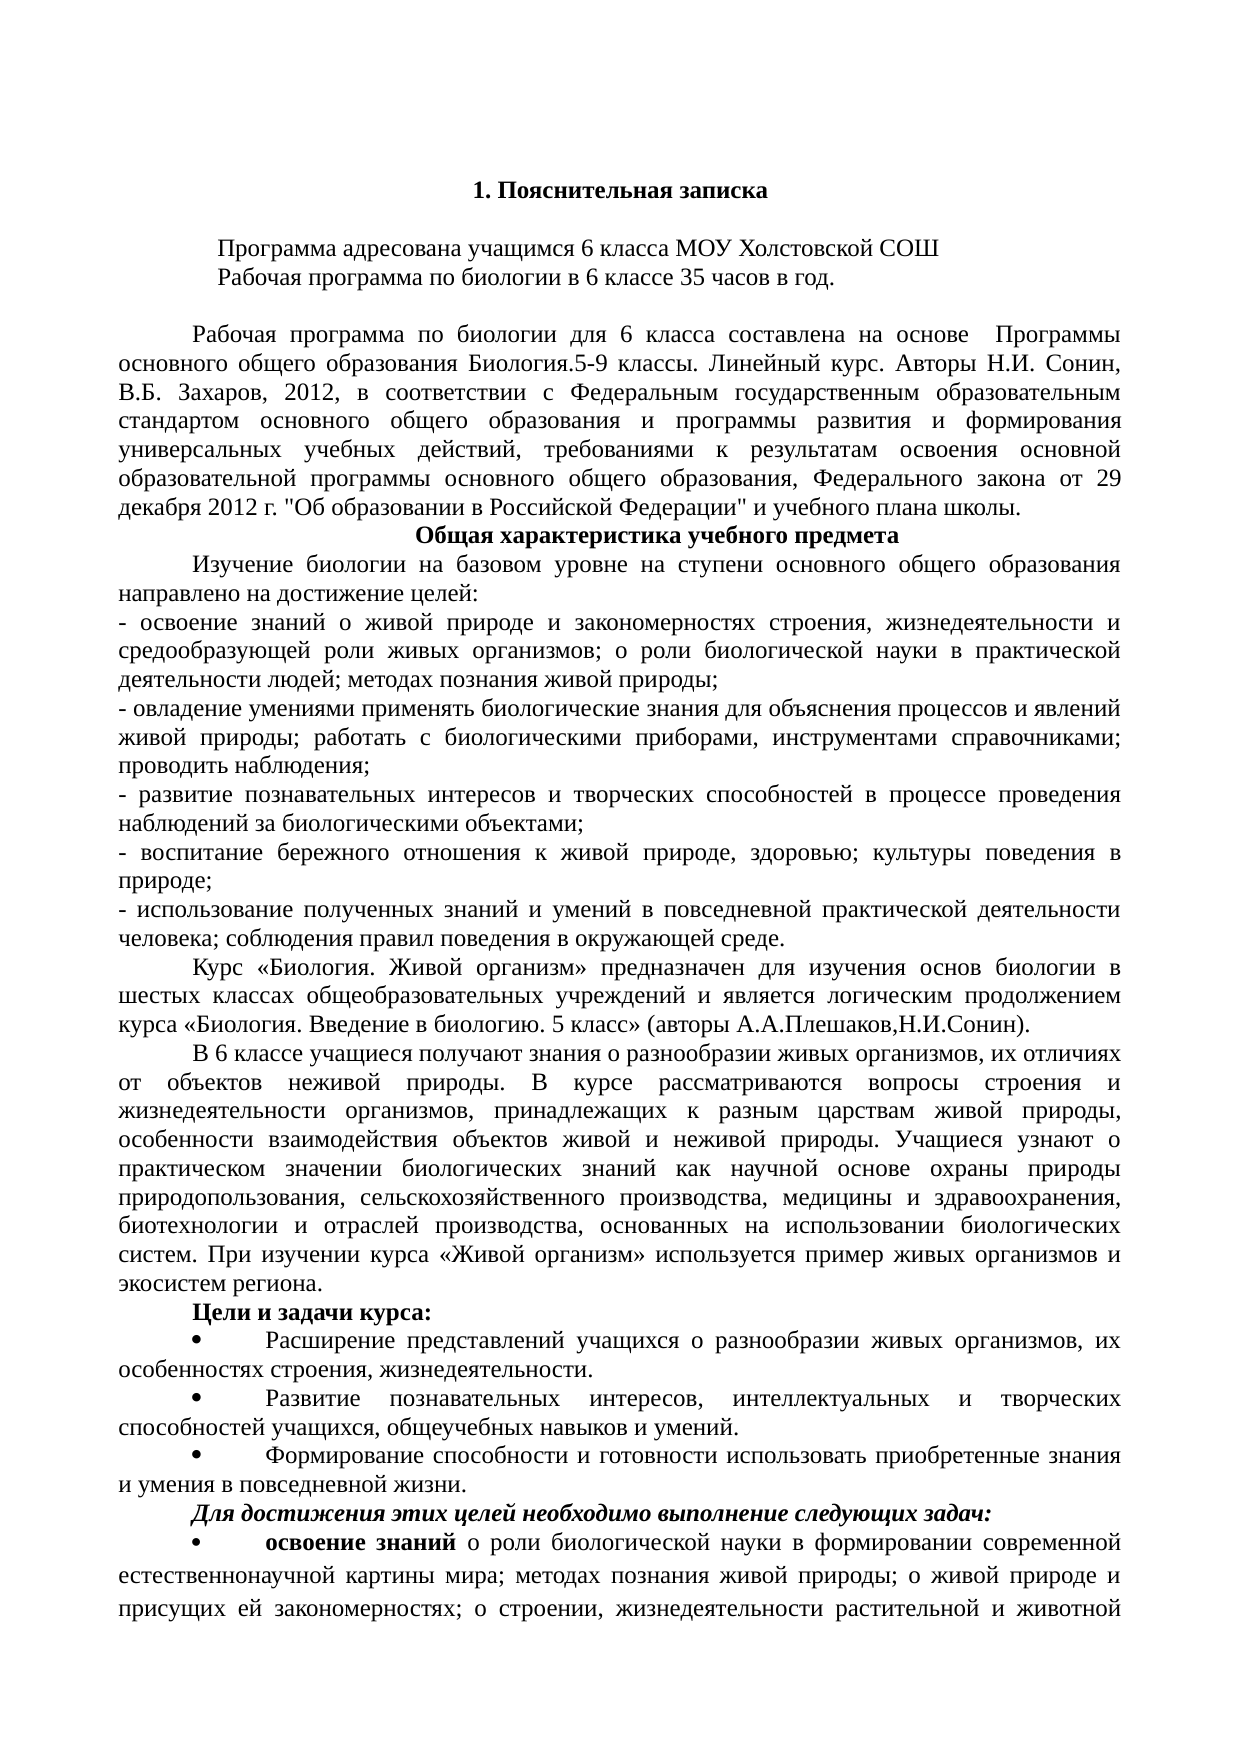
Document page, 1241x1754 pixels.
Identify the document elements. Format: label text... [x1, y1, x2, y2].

text Для достижения этих целей необходимо выполнение следующих задач: [118, 1498, 1122, 1527]
text Изучение биологии на базовом уровне на ступени основного общего образования направлено на достижение целей: [118, 549, 1122, 607]
text 1. Пояснительная записка [118, 176, 1122, 204]
text - освоение знаний о живой природе и закономерностях строения, жизнедеятельности и средообразующей роли живых организмов; о роли биологической науки в практической деятельности людей; методах познания живой природы; [118, 607, 1122, 693]
text Общая характеристика учебного предмета [118, 521, 1122, 549]
text - воспитание бережного отношения к живой природе, здоровью; культуры поведения в природе; [118, 837, 1122, 894]
list Развитие познавательных интересов, интеллектуальных и творческих способностей учащихся, общеучебных навыков и умений. [118, 1383, 1122, 1441]
list Формирование способности и готовности использовать приобретенные знания и умения в повседневной жизни. [118, 1441, 1122, 1498]
text Цели и задачи курса: [118, 1297, 1122, 1326]
text Рабочая программа по биологии в 6 классе 35 часов в год. [118, 262, 1122, 291]
text - овладение умениями применять биологические знания для объяснения процессов и явлений живой природы; работать с биологическими приборами, инструментами справочниками; проводить наблюдения; [118, 693, 1122, 779]
list Расширение представлений учащихся о разнообразии живых организмов, их особенностях строения, жизнедеятельности. [118, 1326, 1122, 1383]
text В 6 классе учащиеся получают знания о разнообразии живых организмов, их отличиях от объектов неживой природы. В курсе рассматриваются вопросы строения и жизнедеятельности организмов, принадлежащих к разным царствам живой природы, особенности взаимодействия объектов живой и неживой природы. Учащиеся узнают о практическом значении биологических знаний как научной основе охраны природы природопользования, сельскохозяйственного производства, медицины и здравоохранения, биотехнологии и отраслей производства, основанных на использовании биологических систем. При изучении курса «Живой организм» используется пример живых организмов и экосистем региона. [118, 1038, 1122, 1297]
list освоение знаний о роли биологической науки в формировании современной естественнонаучной картины мира; методах познания живой природы; о живой природе и присущих ей закономерностях; о строении, жизнедеятельности растительной и животной [118, 1527, 1122, 1622]
text Курс «Биология. Живой организм» предназначен для изучения основ биологии в шестых классах общеобразовательных учреждений и является логическим продолжением курса «Биология. Введение в биологию. 5 класс» (авторы А.А.Плешаков,Н.И.Сонин). [118, 952, 1122, 1038]
text Программа адресована учащимся 6 класса МОУ Холстовской СОШ [118, 233, 1122, 262]
text - использование полученных знаний и умений в повседневной практической деятельности человека; соблюдения правил поведения в окружающей среде. [118, 894, 1122, 952]
text Рабочая программа по биологии для 6 класса составлена на основе Программы основного общего образования Биология.5-9 классы. Линейный курс. Авторы Н.И. Сонин, В.Б. Захаров, 2012, в соответствии с Федеральным государственным образовательным стандартом основного общего образования и программы развития и формирования универсальных учебных действий, требованиями к результатам освоения основной образовательной программы основного общего образования, Федерального закона от 29 декабря 2012 г. "Об образовании в Российской Федерации" и учебного плана школы. [118, 319, 1122, 521]
text - развитие познавательных интересов и творческих способностей в процессе проведения наблюдений за биологическими объектами; [118, 779, 1122, 837]
